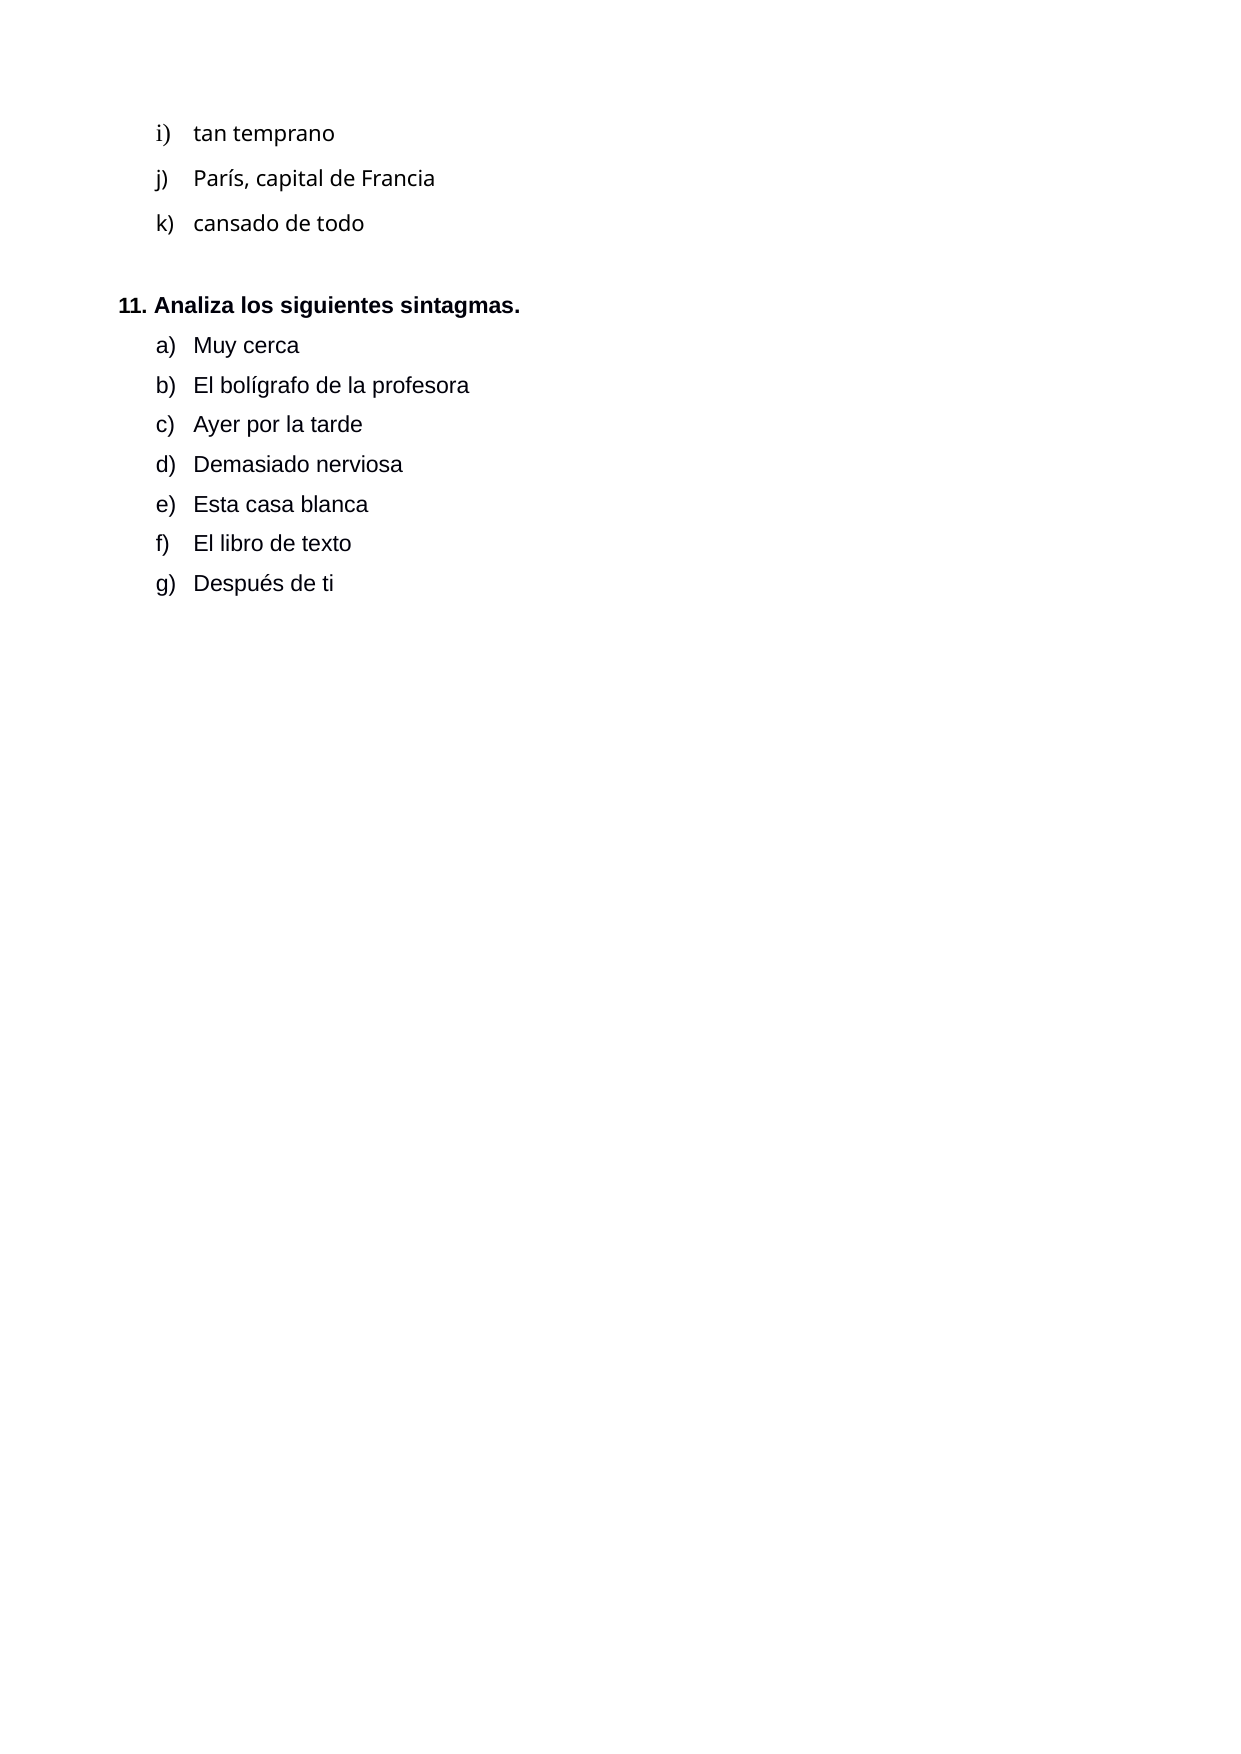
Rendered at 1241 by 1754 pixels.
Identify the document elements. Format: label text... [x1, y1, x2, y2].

list París, capital de Francia [156, 163, 1122, 193]
text 11. Analiza los siguientes sintagmas. [118, 292, 1122, 319]
list Ayer por la tarde [156, 411, 1122, 438]
list tan temprano [156, 118, 1122, 148]
list Después de ti [156, 570, 1122, 596]
list Esta casa blanca [156, 491, 1122, 517]
list Demasiado nerviosa [156, 451, 1122, 477]
list El libro de texto [156, 530, 1122, 557]
list El bolígrafo de la profesora [156, 372, 1122, 398]
list Muy cerca [156, 332, 1122, 358]
list cansado de todo [156, 208, 1122, 238]
